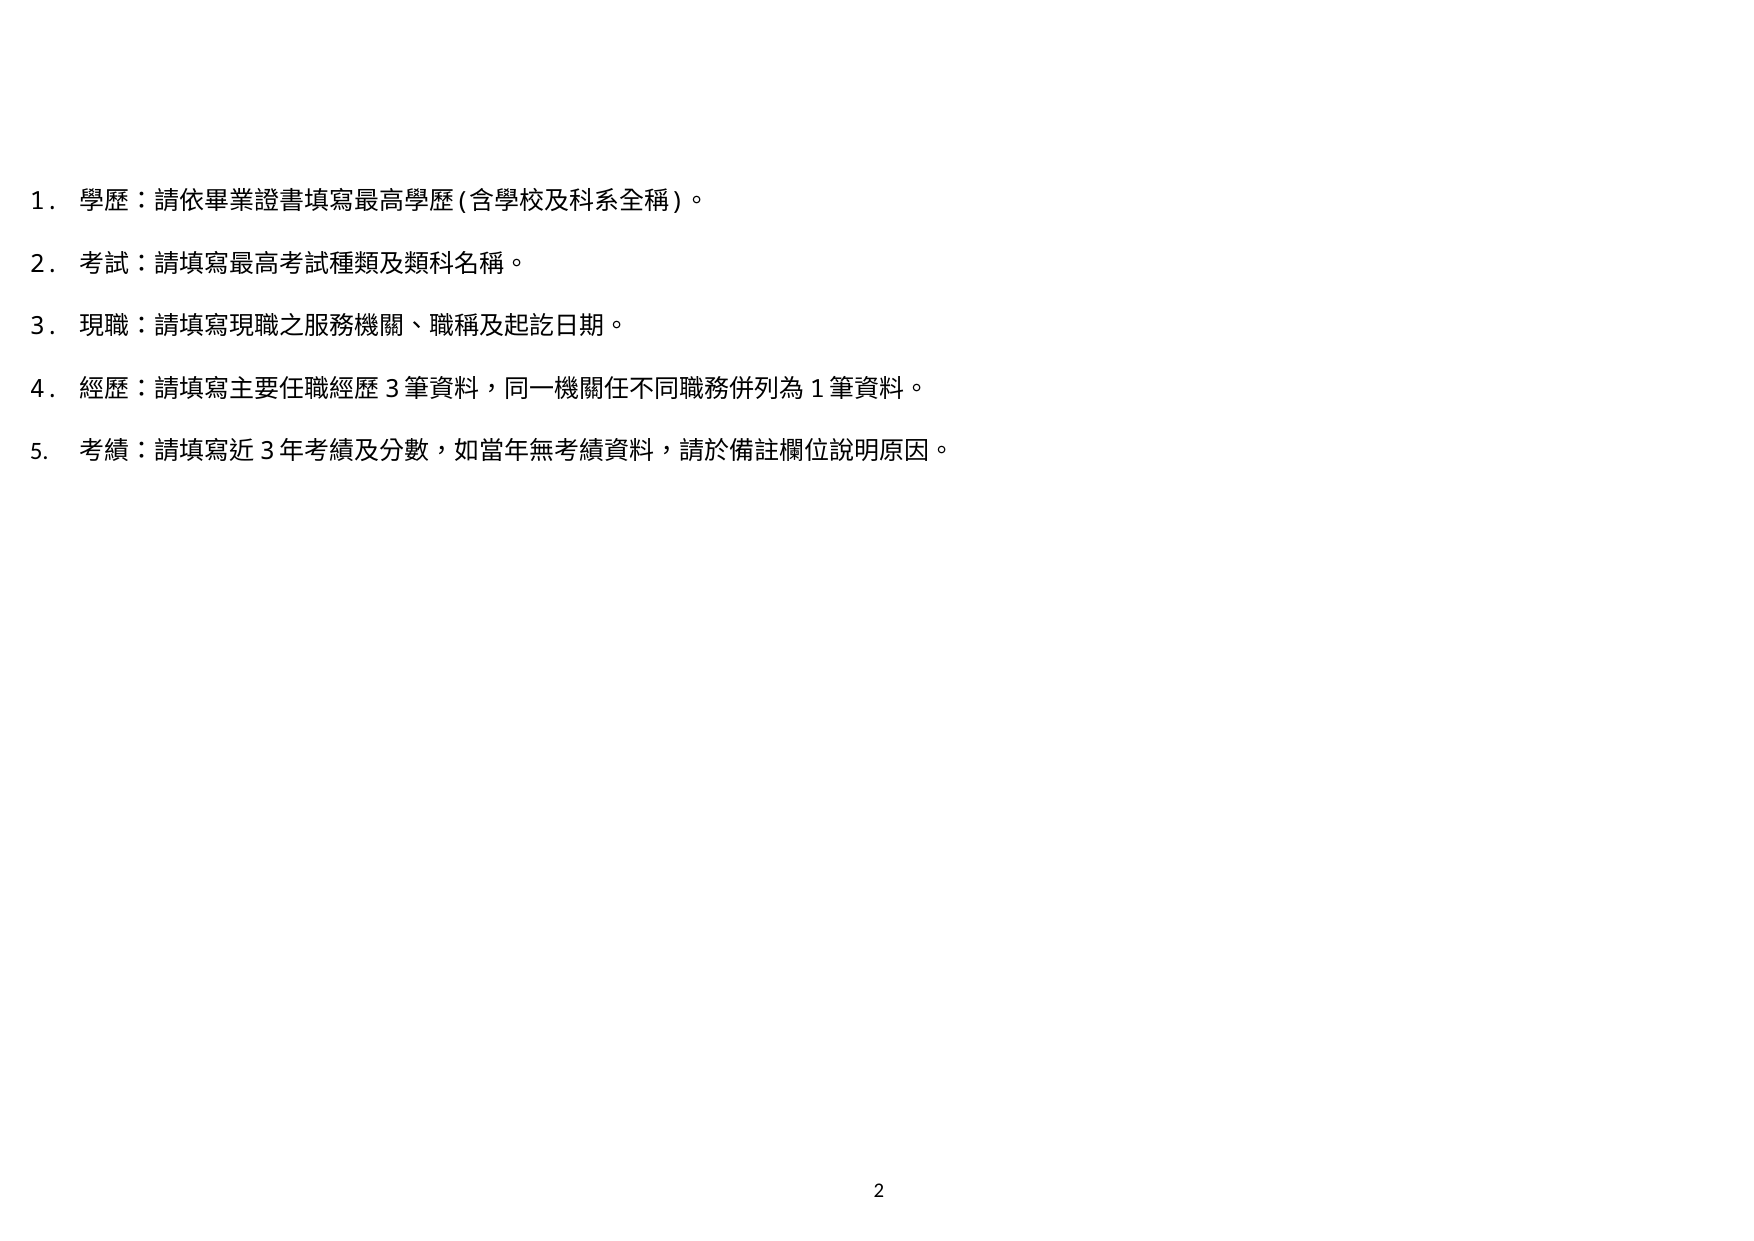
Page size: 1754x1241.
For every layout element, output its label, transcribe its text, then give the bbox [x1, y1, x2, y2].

list 現職：請填寫現職之服務機關、職稱及起訖日期。 [29, 282, 1727, 345]
list 考績：請填寫近3年考績及分數，如當年無考績資料，請於備註欄位說明原因。 [29, 407, 1727, 470]
list 學歷：請依畢業證書填寫最高學歷(含學校及科系全稱)。 [29, 157, 1727, 220]
list 考試：請填寫最高考試種類及類科名稱。 [29, 220, 1727, 282]
list 經歷：請填寫主要任職經歷3筆資料，同一機關任不同職務併列為1筆資料。 [29, 345, 1727, 407]
